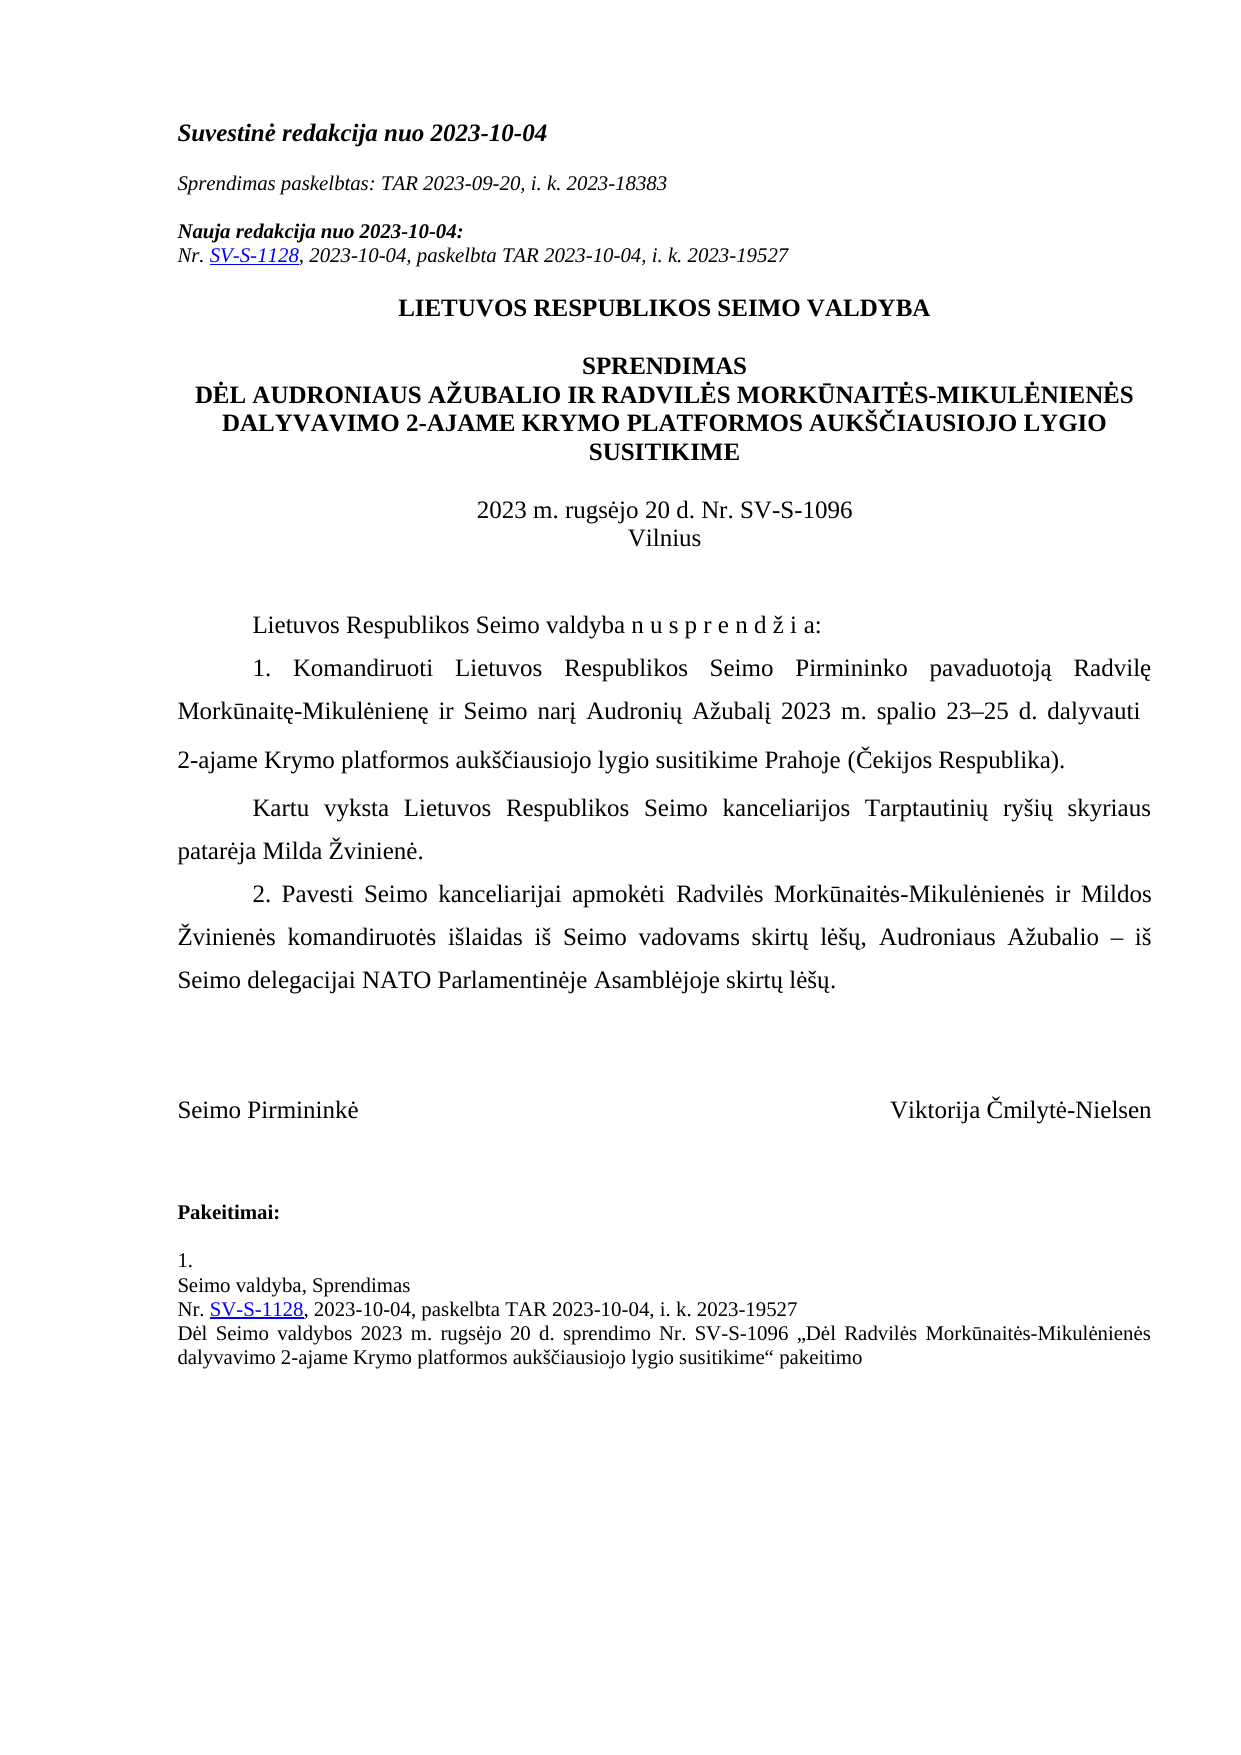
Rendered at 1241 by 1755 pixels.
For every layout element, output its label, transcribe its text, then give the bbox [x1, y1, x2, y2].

text Nr. SV-S-1128, 2023-10-04, paskelbta TAR 2023-10-04, i. k. 2023-19527 [177, 1297, 1152, 1321]
text Suvestinė redakcija nuo 2023-10-04 [177, 118, 1152, 147]
text Pakeitimai: [177, 1200, 1152, 1224]
text DĖL AUDRONIAUS AŽUBALIO IR RADVILĖS MORKŪNAITĖS-MIKULĖNIENĖS DALYVAVIMO 2-AJAME KRYMO PLATFORMOS AUKŠČIAUSIOJO LYGIO SUSITIKIME [177, 380, 1152, 466]
text Seimo valdyba, Sprendimas [177, 1272, 1152, 1297]
text Vilnius [177, 523, 1152, 552]
text 2023 m. rugsėjo 20 d. Nr. SV-S-1096 [177, 495, 1152, 523]
text LIETUVOS RESPUBLIKOS SEIMO VALDYBA [177, 293, 1152, 322]
text Kartu vyksta Lietuvos Respublikos Seimo kanceliarijos Tarptautinių ryšių skyriaus patarėja Milda Žvinienė. [177, 793, 1152, 865]
text Nauja redakcija nuo 2023-10-04: [177, 219, 1152, 243]
text Nr. SV-S-1128, 2023-10-04, paskelbta TAR 2023-10-04, i. k. 2023-19527 [177, 243, 1152, 267]
text 1. [177, 1248, 1152, 1272]
text SPRENDIMAS [177, 351, 1152, 380]
text Lietuvos Respublikos Seimo valdyba nusprendžia: [177, 610, 1152, 638]
text 1. Komandiruoti Lietuvos Respublikos Seimo Pirmininko pavaduotoją Radvilę Morkūnaitę-Mikulėnienę ir Seimo narį Audronių Ažubalį 2023 m. spalio 23–25 d. dalyvauti 2-ajame Krymo platformos aukščiausiojo lygio susitikime Prahoje (Čekijos Respublika). [177, 653, 1152, 776]
text 2. Pavesti Seimo kanceliarijai apmokėti Radvilės Morkūnaitės-Mikulėnienės ir Mildos Žvinienės komandiruotės išlaidas iš Seimo vadovams skirtų lėšų, Audroniaus Ažubalio – iš Seimo delegacijai NATO Parlamentinėje Asamblėjoje skirtų lėšų. [177, 879, 1152, 994]
text Dėl Seimo valdybos 2023 m. rugsėjo 20 d. sprendimo Nr. SV-S-1096 „Dėl Radvilės Morkūnaitės-Mikulėnienės dalyvavimo 2-ajame Krymo platformos aukščiausiojo lygio susitikime“ pakeitimo [177, 1321, 1152, 1369]
text Sprendimas paskelbtas: TAR 2023-09-20, i. k. 2023-18383 [177, 171, 1152, 195]
text Seimo Pirmininkė Viktorija Čmilytė-Nielsen [177, 1095, 1152, 1123]
